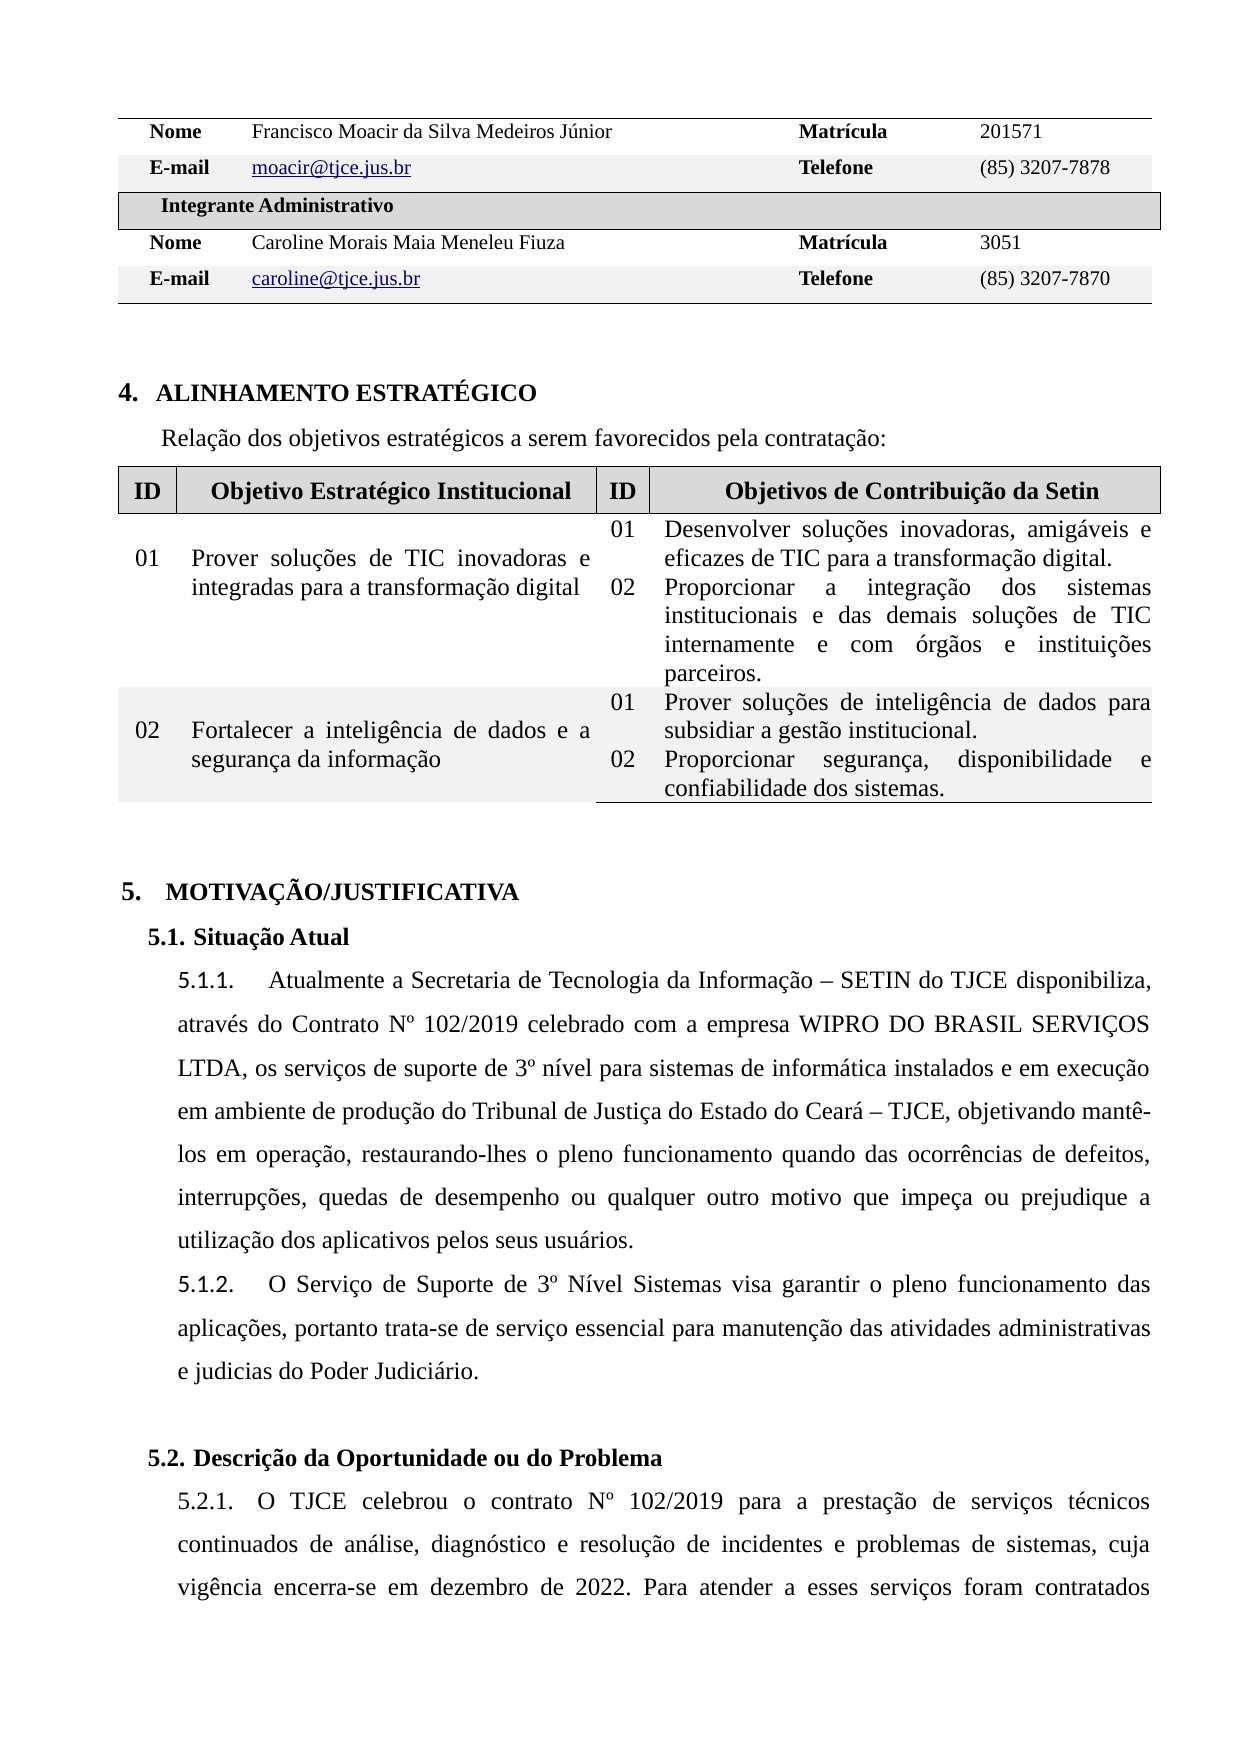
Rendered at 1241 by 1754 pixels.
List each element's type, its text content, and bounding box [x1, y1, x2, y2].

table_cell Nome [118, 230, 220, 266]
list O TJCE celebrou o contrato Nº 102/2019 para a prestação de serviços técnicos continuados de análise, diagnóstico e resolução de incidentes e problemas de sistemas, cuja vigência encerra-se em dezembro de 2022. Para atender a esses serviços foram contratados [177, 1486, 1152, 1601]
table_cell E-mail [118, 155, 220, 192]
table_header Objetivos de Contribuição da Setin [650, 467, 1160, 513]
table_cell Francisco Moacir da Silva Medeiros Júnior [220, 119, 767, 155]
list ALINHAMENTO ESTRATÉGICO [118, 376, 1152, 407]
table_cell [1156, 155, 1160, 192]
table_cell [1152, 266, 1156, 303]
list O Serviço de Suporte de 3º Nível Sistemas visa garantir o pleno funcionamento das aplicações, portanto trata-se de serviço essencial para manutenção das atividades administrativas e judicias do Poder Judiciário. [177, 1268, 1152, 1385]
text Relação dos objetivos estratégicos a serem favorecidos pela contratação: [161, 423, 1152, 452]
table_cell Integrante Administrativo [119, 193, 1160, 229]
table_cell [1152, 572, 1156, 687]
table_cell Nome [118, 119, 220, 155]
table_cell Telefone [767, 266, 949, 303]
table_cell [1156, 118, 1160, 155]
table_header Objetivo Estratégico Institucional [177, 467, 596, 513]
table_cell Prover soluções de TIC inovadoras e integradas para a transformação digital [177, 514, 596, 687]
table_cell [1156, 230, 1160, 266]
table_header ID [597, 467, 649, 513]
table_header ID [119, 467, 176, 513]
table_cell [1156, 687, 1160, 744]
table_cell 02 [118, 687, 177, 802]
table_cell Fortalecer a inteligência de dados e a segurança da informação [177, 687, 596, 802]
table_cell Telefone [767, 155, 949, 192]
table_cell 3051 [949, 230, 1152, 266]
table_cell [1152, 687, 1156, 744]
table_cell (85) 3207-7878 [949, 155, 1152, 192]
table_cell Proporcionar segurança, disponibilidade e confiabilidade dos sistemas. [650, 744, 1152, 802]
list Atualmente a Secretaria de Tecnologia da Informação – SETIN do TJCE disponibiliza, através do Contrato Nº 102/2019 celebrado com a empresa WIPRO DO BRASIL SERVIÇOS LTDA, os serviços de suporte de 3º nível para sistemas de informática instalados e em execução em ambiente de produção do Tribunal de Justiça do Estado do Ceará – TJCE, objetivando mantê-los em operação, restaurando-lhes o pleno funcionamento quando das ocorrências de defeitos, interrupções, quedas de desempenho ou qualquer outro motivo que impeça ou prejudique a utilização dos aplicativos pelos seus usuários. [177, 965, 1152, 1254]
list Descrição da Oportunidade ou do Problema [148, 1443, 1152, 1471]
table_cell (85) 3207-7870 [949, 266, 1152, 303]
table_cell [1152, 514, 1156, 572]
table_cell 201571 [949, 119, 1152, 155]
table_cell moacir@tjce.jus.br [220, 155, 767, 192]
table_cell [1156, 514, 1160, 572]
table_cell [1152, 118, 1156, 155]
table_cell 01 [118, 514, 177, 687]
table_cell Caroline Morais Maia Meneleu Fiuza [220, 230, 767, 266]
table_cell 01 [596, 514, 650, 572]
table_cell [1156, 744, 1160, 802]
table_cell [1152, 230, 1156, 266]
list Situação Atual [148, 922, 1152, 950]
table_cell Proporcionar a integração dos sistemas institucionais e das demais soluções de TIC internamente e com órgãos e instituições parceiros. [650, 572, 1152, 687]
table_cell 02 [596, 572, 650, 687]
table_cell Prover soluções de inteligência de dados para subsidiar a gestão institucional. [650, 687, 1152, 744]
table_cell [1156, 266, 1160, 303]
table_cell 01 [596, 687, 650, 744]
table_cell [1152, 744, 1156, 802]
table_cell Matrícula [767, 119, 949, 155]
table_cell 02 [596, 744, 650, 802]
table_cell Matrícula [767, 230, 949, 266]
table_cell [1156, 572, 1160, 687]
table_cell E-mail [118, 266, 220, 303]
list MOTIVAÇÃO/JUSTIFICATIVA [121, 875, 1152, 906]
table_cell [1152, 155, 1156, 192]
table_cell caroline@tjce.jus.br [220, 266, 767, 303]
table_cell Desenvolver soluções inovadoras, amigáveis e eficazes de TIC para a transformação digital. [650, 514, 1152, 572]
